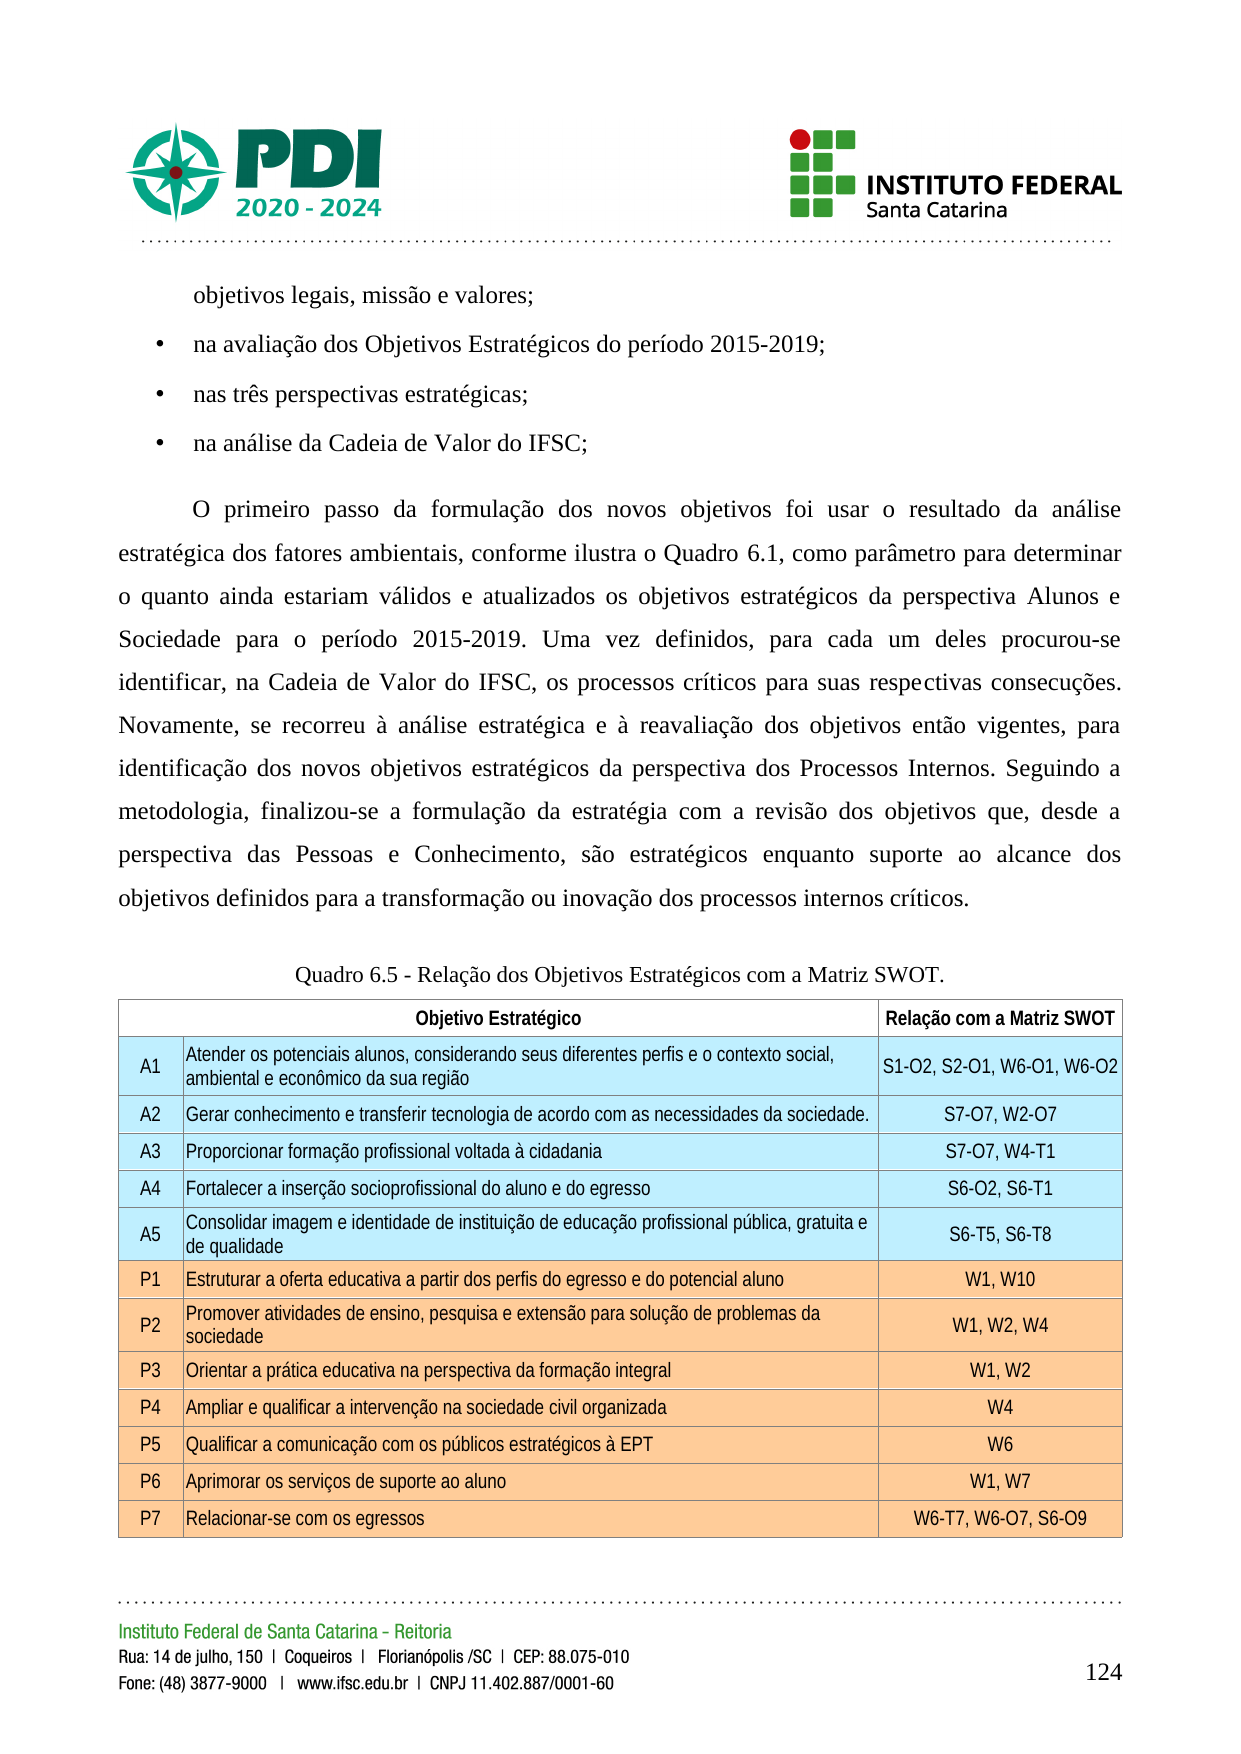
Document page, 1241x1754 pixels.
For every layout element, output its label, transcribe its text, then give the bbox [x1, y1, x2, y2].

table_cell Gerar conhecimento e transferir tecnologia de acordo com as necessidades da sociedade. [184, 1096, 878, 1132]
table_cell P5 [119, 1427, 183, 1463]
table_cell S6-O2, S6-T1 [879, 1171, 1122, 1207]
picture [118, 118, 1122, 251]
text Quadro 6.5 - Relação dos Objetivos Estratégicos com a Matriz SWOT. [118, 961, 1122, 987]
list objetivos legais, missão e valores; [156, 281, 1122, 309]
table_cell W6 [879, 1427, 1122, 1463]
table_cell W1, W7 [879, 1464, 1122, 1500]
picture [220, 1599, 1021, 1699]
table_cell A5 [119, 1208, 183, 1260]
table_cell W1, W2, W4 [879, 1299, 1122, 1351]
table_cell A2 [119, 1096, 183, 1132]
table_cell Consolidar imagem e identidade de instituição de educação profissional pública, gratuita e de qualidade [184, 1208, 878, 1260]
table_cell P3 [119, 1352, 183, 1388]
table_cell P4 [119, 1390, 183, 1426]
table_cell A4 [119, 1171, 183, 1207]
table_cell Aprimorar os serviços de suporte ao aluno [184, 1464, 878, 1500]
list na análise da Cadeia de Valor do IFSC; [156, 428, 1122, 456]
table_cell S7-O7, W4-T1 [879, 1134, 1122, 1169]
table_cell W4 [879, 1390, 1122, 1426]
table_header Relação com a Matriz SWOT [879, 1000, 1122, 1036]
table_cell P6 [119, 1464, 183, 1500]
table_cell Atender os potenciais alunos, considerando seus diferentes perfis e o contexto social, ambiental e econômico da sua região [184, 1037, 878, 1095]
table_cell W6-T7, W6-O7, S6-O9 [879, 1501, 1122, 1537]
table_cell P1 [119, 1261, 183, 1297]
table_cell Fortalecer a inserção socioprofissional do aluno e do egresso [184, 1171, 878, 1207]
table_cell Orientar a prática educativa na perspectiva da formação integral [184, 1352, 878, 1388]
table_cell Promover atividades de ensino, pesquisa e extensão para solução de problemas da sociedade [184, 1299, 878, 1351]
table_cell Ampliar e qualificar a intervenção na sociedade civil organizada [184, 1390, 878, 1426]
list nas três perspectivas estratégicas; [156, 379, 1122, 407]
text O primeiro passo da formulação dos novos objetivos foi usar o resultado da análise estratégica dos fatores ambientais, conforme ilustra o Quadro 6.1, como parâmetro para determinar o quanto ainda estariam válidos e atualizados os objetivos estratégicos da perspectiva Alunos e Sociedade para o período 2015-2019. Uma vez definidos, para cada um deles procurou-se identificar, na Cadeia de Valor do IFSC, os processos críticos para suas respectivas consecuções. Novamente, se recorreu à análise estratégica e à reavaliação dos objetivos então vigentes, para identificação dos novos objetivos estratégicos da perspectiva dos Processos Internos. Seguindo a metodologia, finalizou-se a formulação da estratégia com a revisão dos objetivos que, desde a perspectiva das Pessoas e Conhecimento, são estratégicos enquanto suporte ao alcance dos objetivos definidos para a transformação ou inovação dos processos internos críticos. [118, 494, 1122, 911]
table_cell Estruturar a oferta educativa a partir dos perfis do egresso e do potencial aluno [184, 1261, 878, 1297]
table_cell S1-O2, S2-O1, W6-O1, W6-O2 [879, 1037, 1122, 1095]
table_cell W1, W2 [879, 1352, 1122, 1388]
table_cell S6-T5, S6-T8 [879, 1208, 1122, 1260]
table_cell S7-O7, W2-O7 [879, 1096, 1122, 1132]
table_cell A3 [119, 1134, 183, 1169]
table_cell P7 [119, 1501, 183, 1537]
table_cell P2 [119, 1299, 183, 1351]
table_cell W1, W10 [879, 1261, 1122, 1297]
table_cell Qualificar a comunicação com os públicos estratégicos à EPT [184, 1427, 878, 1463]
list na avaliação dos Objetivos Estratégicos do período 2015-2019; [156, 329, 1122, 358]
table_header Objetivo Estratégico [119, 1000, 878, 1036]
table_cell Relacionar-se com os egressos [184, 1501, 878, 1537]
table_cell A1 [119, 1037, 183, 1095]
table_cell Proporcionar formação profissional voltada à cidadania [184, 1134, 878, 1169]
